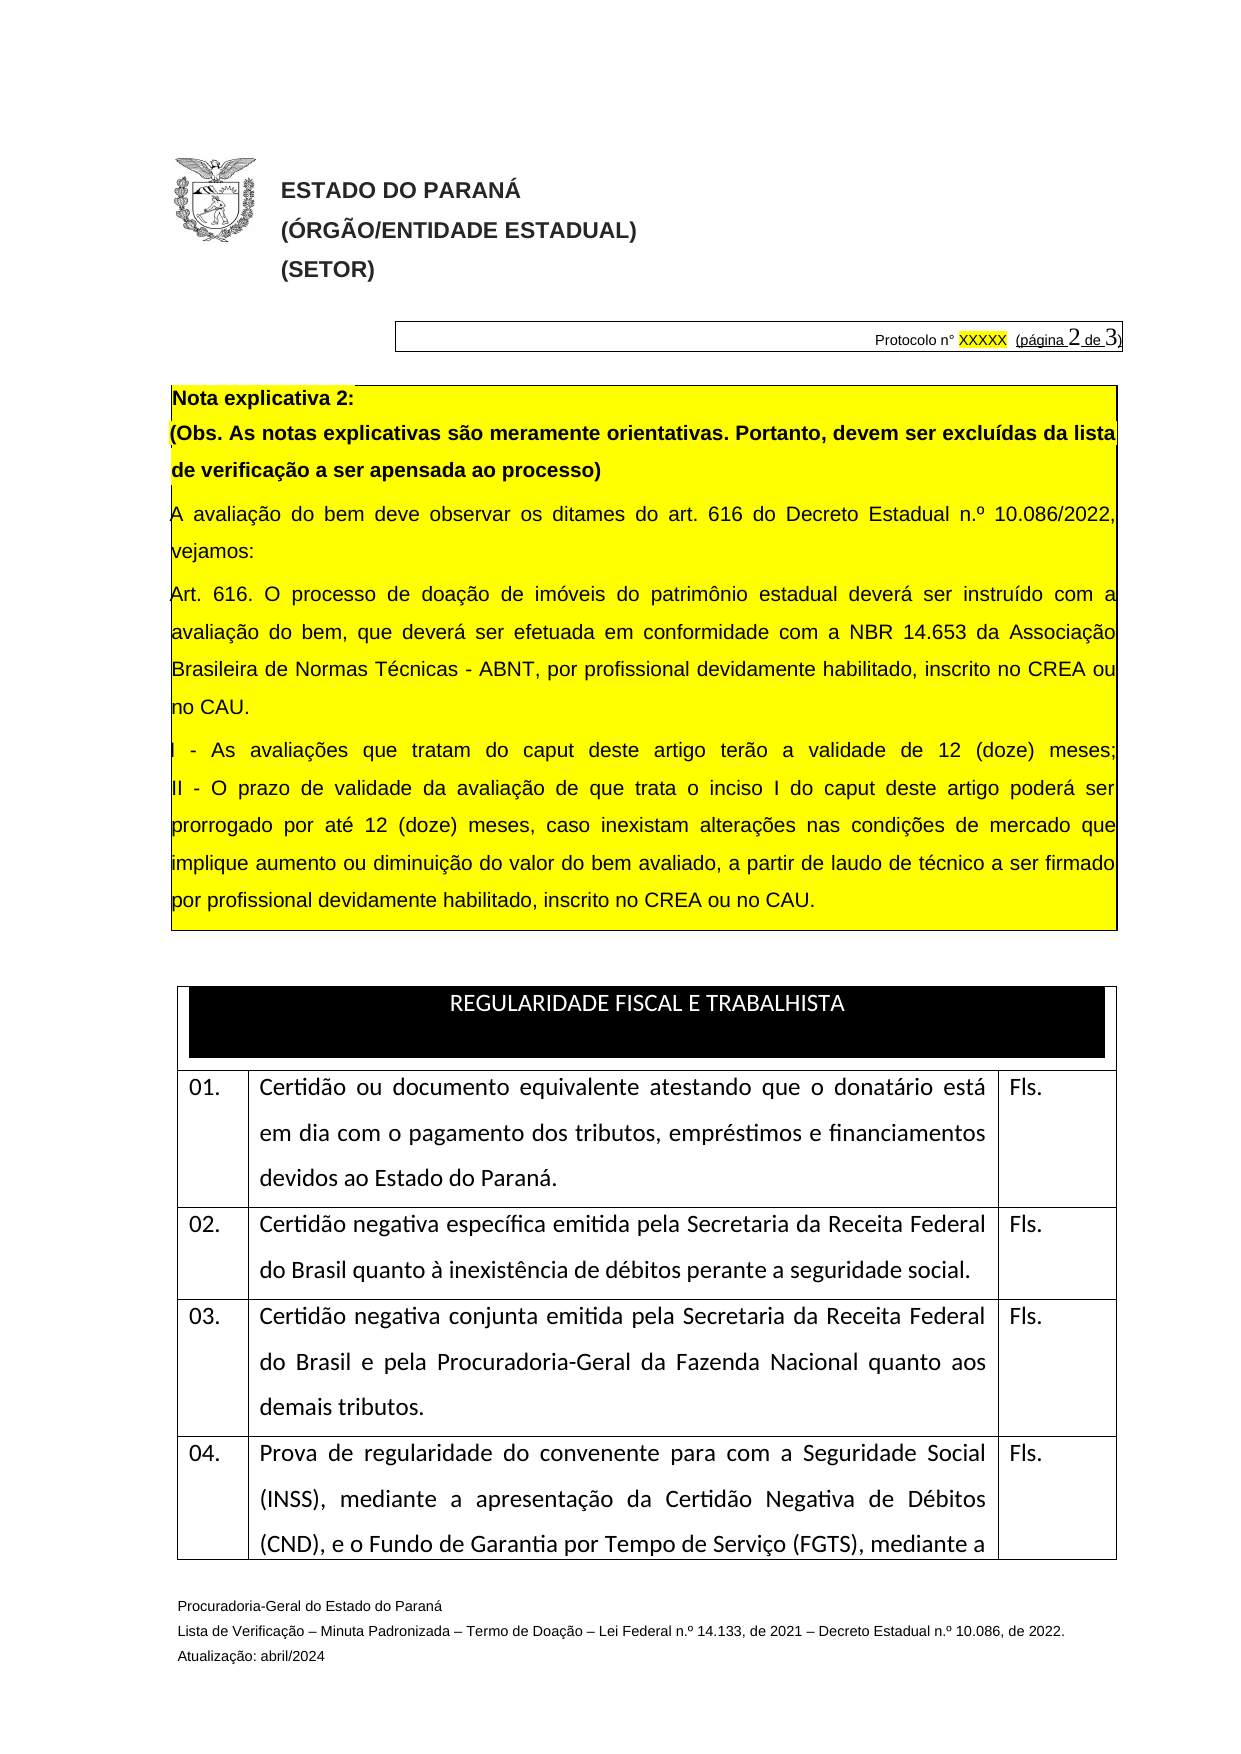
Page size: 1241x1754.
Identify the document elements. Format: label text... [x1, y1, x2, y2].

table_cell Prova de regularidade do convenente para com a Seguridade Social (INSS), mediante a apresentação da Certidão Negativa de Débitos (CND), e o Fundo de Garantia por Tempo de Serviço (FGTS), mediante a [249, 1437, 998, 1559]
text (Obs. As notas explicativas são meramente orientativas. Portanto, devem ser excluídas da lista de verificação a ser apensada ao processo) [172, 410, 1117, 485]
table_cell 01. [178, 1071, 248, 1207]
text I - As avaliações que tratam do caput deste artigo terão a validade de 12 (doze) meses; II - O prazo de validade da avaliação de que trata o inciso I do caput deste artigo poderá ser prorrogado por até 12 (doze) meses, caso inexistam alterações nas condições de mercado que implique aumento ou diminuição do valor do bem avaliado, a partir de laudo de técnico a ser firmado por profissional devidamente habilitado, inscrito no CREA ou no CAU. [172, 728, 1117, 915]
picture [173, 157, 258, 243]
text Art. 616. O processo de doação de imóveis do patrimônio estadual deverá ser instruído com a avaliação do bem, que deverá ser efetuada em conformidade com a NBR 14.653 da Associação Brasileira de Normas Técnicas - ABNT, por profissional devidamente habilitado, inscrito no CREA ou no CAU. [172, 572, 1117, 722]
table_cell 03. [178, 1300, 248, 1436]
table_cell Fls. [999, 1208, 1116, 1299]
table_cell Certidão negativa específica emitida pela Secretaria da Receita Federal do Brasil quanto à inexistência de débitos perante a seguridade social. [249, 1208, 998, 1299]
table_cell Fls. [999, 1071, 1116, 1207]
table_header REGULARIDADE FISCAL E TRABALHISTA [178, 987, 1116, 1070]
text A avaliação do bem deve observar os ditames do art. 616 do Decreto Estadual n.º 10.086/2022, vejamos: [172, 491, 1117, 566]
text Nota explicativa 2: [172, 385, 1117, 410]
table_cell Certidão negativa conjunta emitida pela Secretaria da Receita Federal do Brasil e pela Procuradoria-Geral da Fazenda Nacional quanto aos demais tributos. [249, 1300, 998, 1436]
table_cell 02. [178, 1208, 248, 1299]
table_cell Fls. [999, 1437, 1116, 1559]
table_cell 04. [178, 1437, 248, 1559]
table_cell Fls. [999, 1300, 1116, 1436]
table_cell Certidão ou documento equivalente atestando que o donatário está em dia com o pagamento dos tributos, empréstimos e financiamentos devidos ao Estado do Paraná. [249, 1071, 998, 1207]
